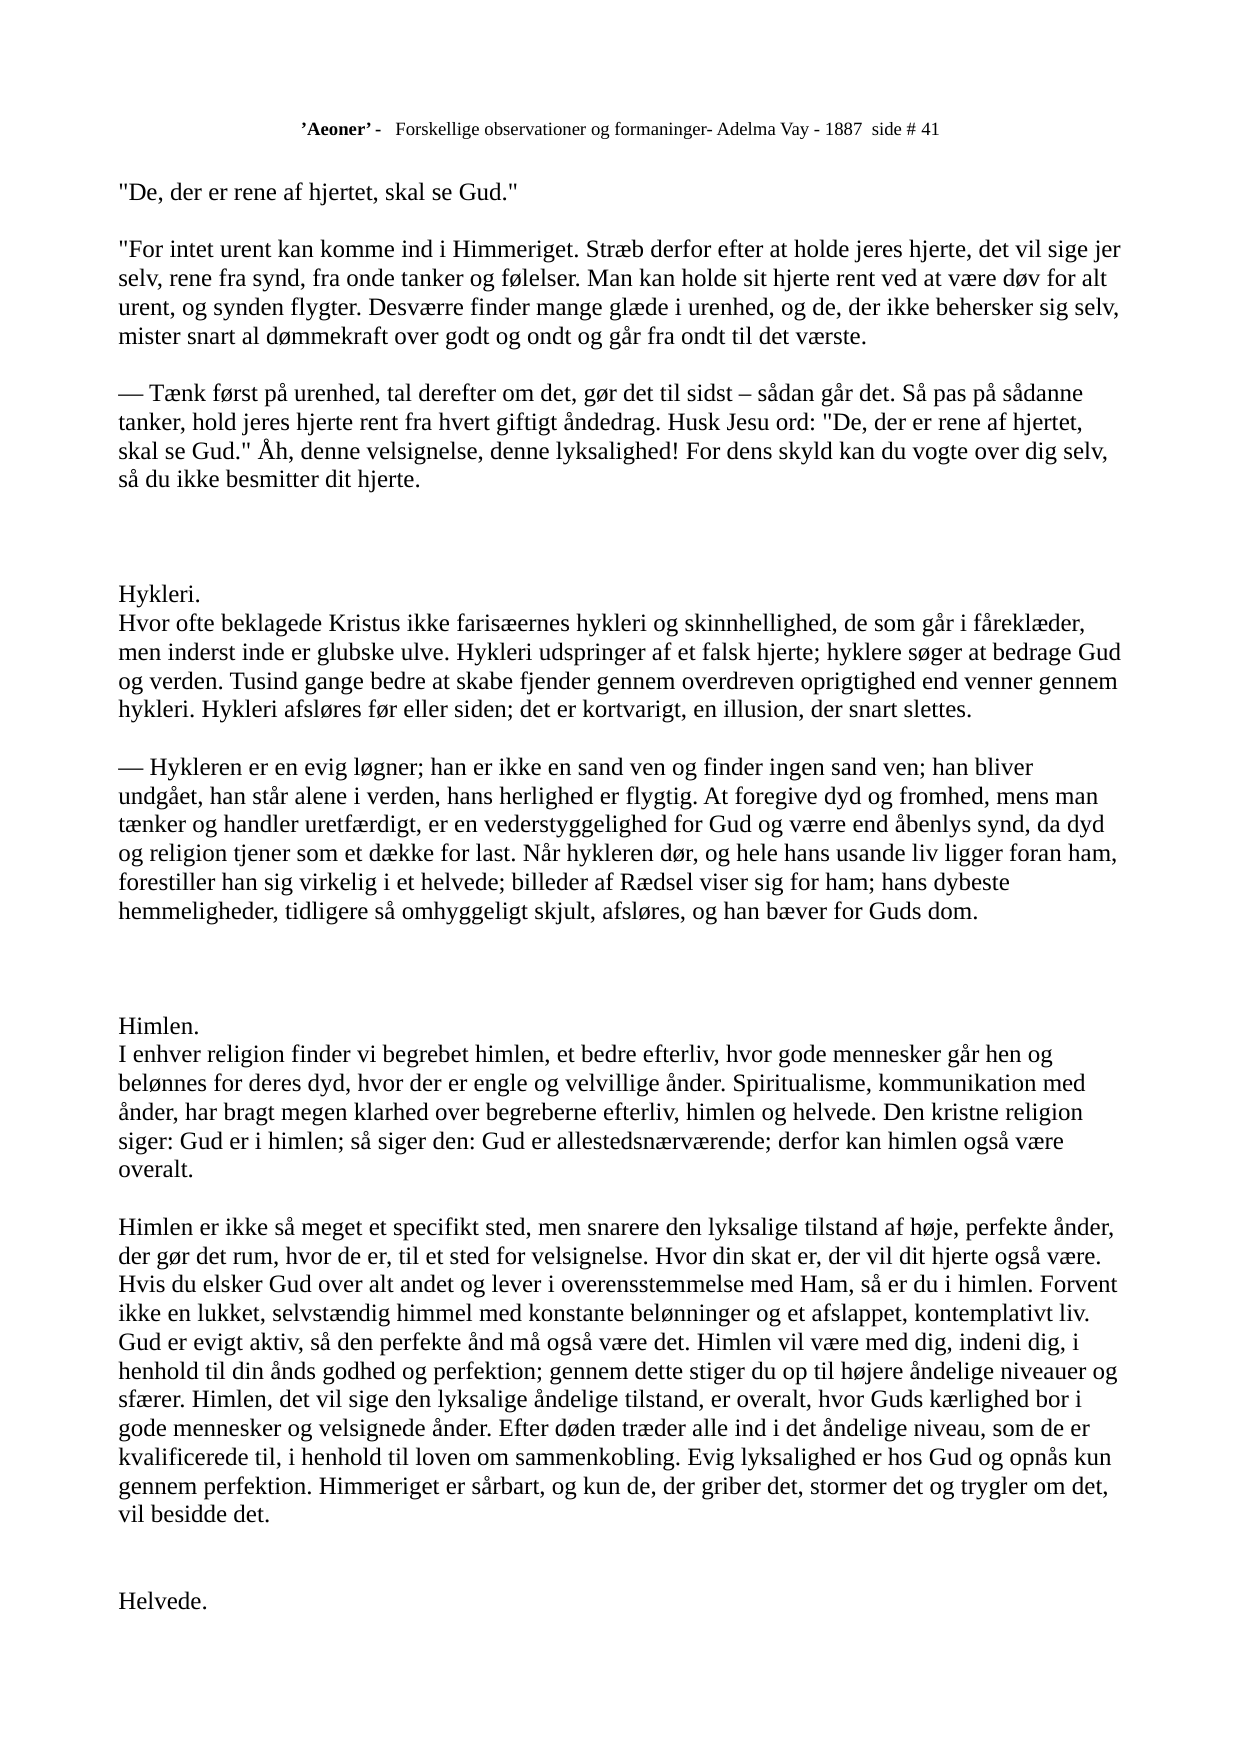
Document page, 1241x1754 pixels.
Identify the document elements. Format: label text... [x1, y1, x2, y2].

text Himlen er ikke så meget et specifikt sted, men snarere den lyksalige tilstand af høje, perfekte ånder, der gør det rum, hvor de er, til et sted for velsignelse. Hvor din skat er, der vil dit hjerte også være. Hvis du elsker Gud over alt andet og lever i overensstemmelse med Ham, så er du i himlen. Forvent ikke en lukket, selvstændig himmel med konstante belønninger og et afslappet, kontemplativt liv. Gud er evigt aktiv, så den perfekte ånd må også være det. Himlen vil være med dig, indeni dig, i henhold til din ånds godhed og perfektion; gennem dette stiger du op til højere åndelige niveauer og sfærer. Himlen, det vil sige den lyksalige åndelige tilstand, er overalt, hvor Guds kærlighed bor i gode mennesker og velsignede ånder. Efter døden træder alle ind i det åndelige niveau, som de er kvalificerede til, i henhold til loven om sammenkobling. Evig lyksalighed er hos Gud og opnås kun gennem perfektion. Himmeriget er sårbart, og kun de, der griber det, stormer det og trygler om det, vil besidde det. [118, 1212, 1122, 1528]
text — Hykleren er en evig løgner; han er ikke en sand ven og finder ingen sand ven; han bliver undgået, han står alene i verden, hans herlighed er flygtig. At foregive dyd og fromhed, mens man tænker og handler uretfærdigt, er en vederstyggelighed for Gud og værre end åbenlys synd, da dyd og religion tjener som et dække for last. Når hykleren dør, og hele hans usande liv ligger foran ham, forestiller han sig virkelig i et helvede; billeder af Rædsel viser sig for ham; hans dybeste hemmeligheder, tidligere så omhyggeligt skjult, afsløres, og han bæver for Guds dom. [118, 752, 1122, 924]
text Hvor ofte beklagede Kristus ikke farisæernes hykleri og skinnhellighed, de som går i fåreklæder, men inderst inde er glubske ulve. Hykleri udspringer af et falsk hjerte; hyklere søger at bedrage Gud og verden. Tusind gange bedre at skabe fjender gennem overdreven oprigtighed end venner gennem hykleri. Hykleri afsløres før eller siden; det er kortvarigt, en illusion, der snart slettes. [118, 608, 1122, 723]
text Helvede. [118, 1586, 1122, 1614]
text Himlen. [118, 1011, 1122, 1039]
text "De, der er rene af hjertet, skal se Gud." [118, 177, 1122, 206]
text — Tænk først på urenhed, tal derefter om det, gør det til sidst – sådan går det. Så pas på sådanne tanker, hold jeres hjerte rent fra hvert giftigt åndedrag. Husk Jesu ord: "De, der er rene af hjertet, skal se Gud." Åh, denne velsignelse, denne lyksalighed! For dens skyld kan du vogte over dig selv, så du ikke besmitter dit hjerte. [118, 378, 1122, 493]
text Hykleri. [118, 579, 1122, 608]
text "For intet urent kan komme ind i Himmeriget. Stræb derfor efter at holde jeres hjerte, det vil sige jer selv, rene fra synd, fra onde tanker og følelser. Man kan holde sit hjerte rent ved at være døv for alt urent, og synden flygter. Desværre finder mange glæde i urenhed, og de, der ikke behersker sig selv, mister snart al dømmekraft over godt og ondt og går fra ondt til det værste. [118, 234, 1122, 349]
text I enhver religion finder vi begrebet himlen, et bedre efterliv, hvor gode mennesker går hen og belønnes for deres dyd, hvor der er engle og velvillige ånder. Spiritualisme, kommunikation med ånder, har bragt megen klarhed over begreberne efterliv, himlen og helvede. Den kristne religion siger: Gud er i himlen; så siger den: Gud er allestedsnærværende; derfor kan himlen også være overalt. [118, 1039, 1122, 1183]
